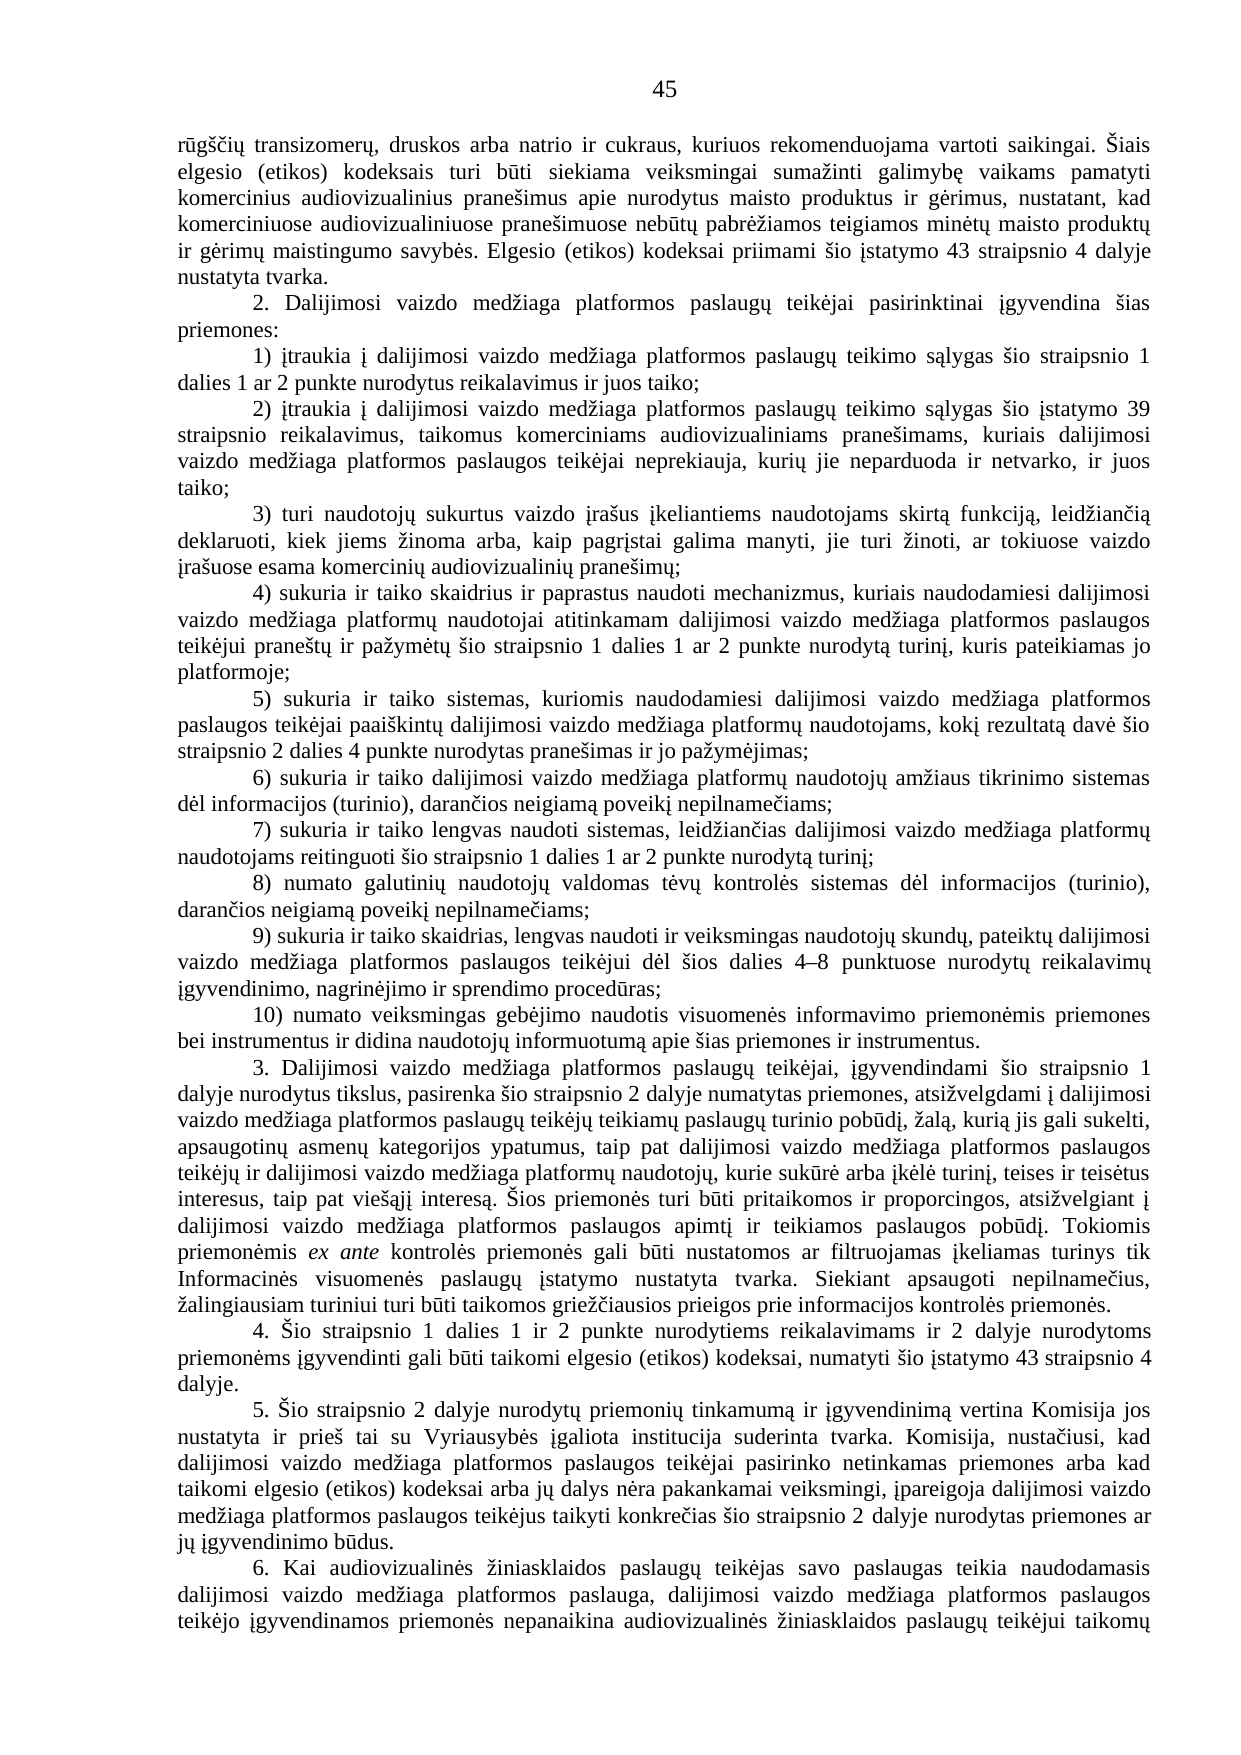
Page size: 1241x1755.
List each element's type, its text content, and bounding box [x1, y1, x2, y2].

text 4) sukuria ir taiko skaidrius ir paprastus naudoti mechanizmus, kuriais naudodamiesi dalijimosi vaizdo medžiaga platformų naudotojai atitinkamam dalijimosi vaizdo medžiaga platformos paslaugos teikėjui praneštų ir pažymėtų šio straipsnio 1 dalies 1 ar 2 punkte nurodytą turinį, kuris pateikiamas jo platformoje; [177, 579, 1152, 685]
text 3) turi naudotojų sukurtus vaizdo įrašus įkeliantiems naudotojams skirtą funkciją, leidžiančią deklaruoti, kiek jiems žinoma arba, kaip pagrįstai galima manyti, jie turi žinoti, ar tokiuose vaizdo įrašuose esama komercinių audiovizualinių pranešimų; [177, 500, 1152, 579]
text 6. Kai audiovizualinės žiniasklaidos paslaugų teikėjas savo paslaugas teikia naudodamasis dalijimosi vaizdo medžiaga platformos paslauga, dalijimosi vaizdo medžiaga platformos paslaugos teikėjo įgyvendinamos priemonės nepanaikina audiovizualinės žiniasklaidos paslaugų teikėjui taikomų [177, 1554, 1152, 1633]
text 3. Dalijimosi vaizdo medžiaga platformos paslaugų teikėjai, įgyvendindami šio straipsnio 1 dalyje nurodytus tikslus, pasirenka šio straipsnio 2 dalyje numatytas priemones, atsižvelgdami į dalijimosi vaizdo medžiaga platformos paslaugų teikėjų teikiamų paslaugų turinio pobūdį, žalą, kurią jis gali sukelti, apsaugotinų asmenų kategorijos ypatumus, taip pat dalijimosi vaizdo medžiaga platformos paslaugos teikėjų ir dalijimosi vaizdo medžiaga platformų naudotojų, kurie sukūrė arba įkėlė turinį, teises ir teisėtus interesus, taip pat viešąjį interesą. Šios priemonės turi būti pritaikomos ir proporcingos, atsižvelgiant į dalijimosi vaizdo medžiaga platformos paslaugos apimtį ir teikiamos paslaugos pobūdį. Tokiomis priemonėmis ex ante kontrolės priemonės gali būti nustatomos ar filtruojamas įkeliamas turinys tik Informacinės visuomenės paslaugų įstatymo nustatyta tvarka. Siekiant apsaugoti nepilnamečius, žalingiausiam turiniui turi būti taikomos griežčiausios prieigos prie informacijos kontrolės priemonės. [177, 1054, 1152, 1317]
text 7) sukuria ir taiko lengvas naudoti sistemas, leidžiančias dalijimosi vaizdo medžiaga platformų naudotojams reitinguoti šio straipsnio 1 dalies 1 ar 2 punkte nurodytą turinį; [177, 817, 1152, 869]
text 4. Šio straipsnio 1 dalies 1 ir 2 punkte nurodytiems reikalavimams ir 2 dalyje nurodytoms priemonėms įgyvendinti gali būti taikomi elgesio (etikos) kodeksai, numatyti šio įstatymo 43 straipsnio 4 dalyje. [177, 1317, 1152, 1396]
text 9) sukuria ir taiko skaidrias, lengvas naudoti ir veiksmingas naudotojų skundų, pateiktų dalijimosi vaizdo medžiaga platformos paslaugos teikėjui dėl šios dalies 4–8 punktuose nurodytų reikalavimų įgyvendinimo, nagrinėjimo ir sprendimo procedūras; [177, 922, 1152, 1001]
text 8) numato galutinių naudotojų valdomas tėvų kontrolės sistemas dėl informacijos (turinio), darančios neigiamą poveikį nepilnamečiams; [177, 869, 1152, 922]
text 5) sukuria ir taiko sistemas, kuriomis naudodamiesi dalijimosi vaizdo medžiaga platformos paslaugos teikėjai paaiškintų dalijimosi vaizdo medžiaga platformų naudotojams, kokį rezultatą davė šio straipsnio 2 dalies 4 punkte nurodytas pranešimas ir jo pažymėjimas; [177, 685, 1152, 764]
text 10) numato veiksmingas gebėjimo naudotis visuomenės informavimo priemonėmis priemones bei instrumentus ir didina naudotojų informuotumą apie šias priemones ir instrumentus. [177, 1001, 1152, 1054]
text 6) sukuria ir taiko dalijimosi vaizdo medžiaga platformų naudotojų amžiaus tikrinimo sistemas dėl informacijos (turinio), darančios neigiamą poveikį nepilnamečiams; [177, 764, 1152, 817]
text rūgščių transizomerų, druskos arba natrio ir cukraus, kuriuos rekomenduojama vartoti saikingai. Šiais elgesio (etikos) kodeksais turi būti siekiama veiksmingai sumažinti galimybę vaikams pamatyti komercinius audiovizualinius pranešimus apie nurodytus maisto produktus ir gėrimus, nustatant, kad komerciniuose audiovizualiniuose pranešimuose nebūtų pabrėžiamos teigiamos minėtų maisto produktų ir gėrimų maistingumo savybės. Elgesio (etikos) kodeksai priimami šio įstatymo 43 straipsnio 4 dalyje nustatyta tvarka. [177, 131, 1152, 289]
text 1) įtraukia į dalijimosi vaizdo medžiaga platformos paslaugų teikimo sąlygas šio straipsnio 1 dalies 1 ar 2 punkte nurodytus reikalavimus ir juos taiko; [177, 342, 1152, 395]
text 5. Šio straipsnio 2 dalyje nurodytų priemonių tinkamumą ir įgyvendinimą vertina Komisija jos nustatyta ir prieš tai su Vyriausybės įgaliota institucija suderinta tvarka. Komisija, nustačiusi, kad dalijimosi vaizdo medžiaga platformos paslaugos teikėjai pasirinko netinkamas priemones arba kad taikomi elgesio (etikos) kodeksai arba jų dalys nėra pakankamai veiksmingi, įpareigoja dalijimosi vaizdo medžiaga platformos paslaugos teikėjus taikyti konkrečias šio straipsnio 2 dalyje nurodytas priemones ar jų įgyvendinimo būdus. [177, 1396, 1152, 1554]
text 2) įtraukia į dalijimosi vaizdo medžiaga platformos paslaugų teikimo sąlygas šio įstatymo 39 straipsnio reikalavimus, taikomus komerciniams audiovizualiniams pranešimams, kuriais dalijimosi vaizdo medžiaga platformos paslaugos teikėjai neprekiauja, kurių jie neparduoda ir netvarko, ir juos taiko; [177, 395, 1152, 500]
text 2. Dalijimosi vaizdo medžiaga platformos paslaugų teikėjai pasirinktinai įgyvendina šias priemones: [177, 289, 1152, 342]
